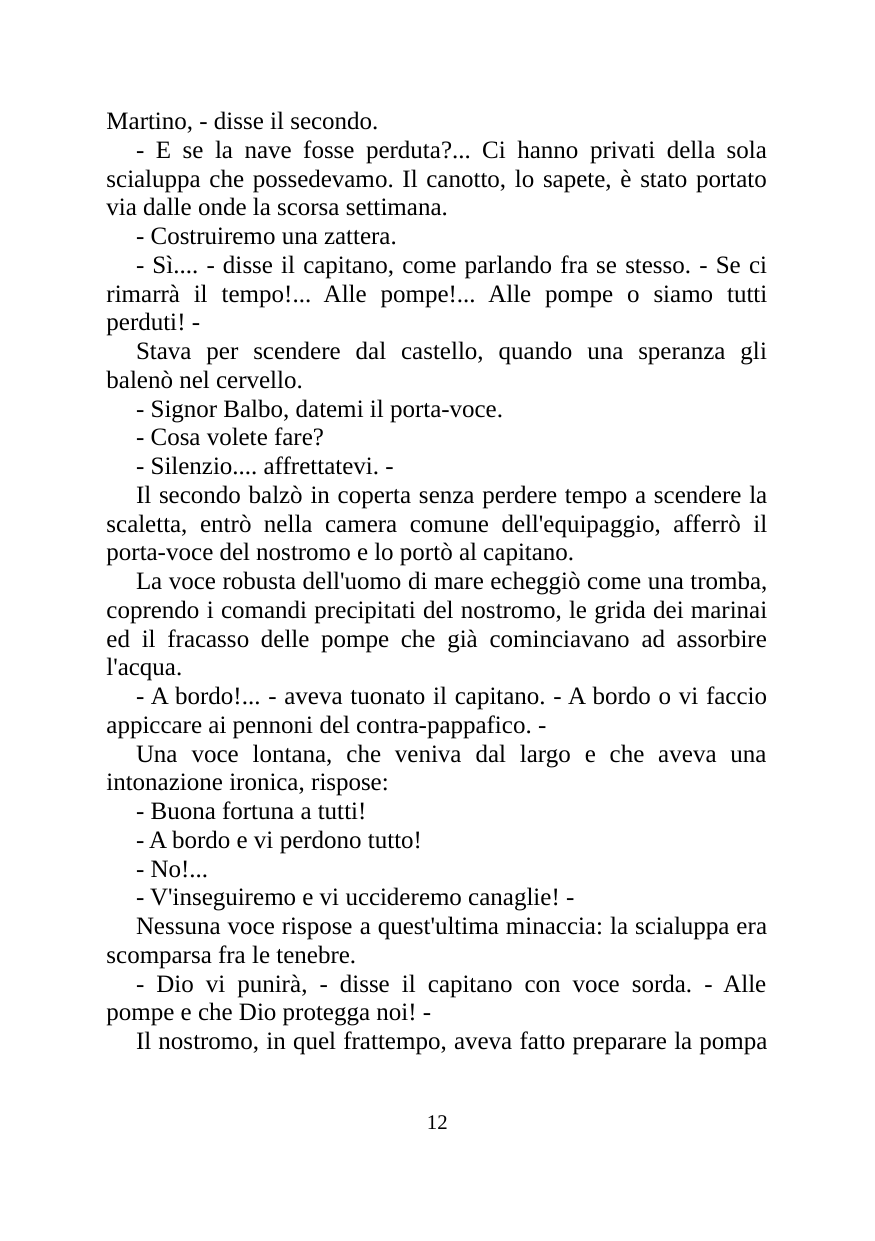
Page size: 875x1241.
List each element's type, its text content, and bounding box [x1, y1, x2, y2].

text - Signor Balbo, datemi il porta-voce. [106, 394, 768, 422]
text - No!... [106, 854, 768, 882]
text Stava per scendere dal castello, quando una speranza gli balenò nel cervello. [106, 336, 768, 394]
text Nessuna voce rispose a quest'ultima minaccia: la scialuppa era scomparsa fra le tenebre. [106, 911, 768, 969]
text - A bordo!... - aveva tuonato il capitano. - A bordo o vi faccio appiccare ai pennoni del contra-pappafico. - [106, 681, 768, 739]
text - Silenzio.... affrettatevi. - [106, 451, 768, 480]
text - A bordo e vi perdono tutto! [106, 825, 768, 854]
text - Costruiremo una zattera. [106, 221, 768, 250]
text Martino, - disse il secondo. [106, 106, 768, 135]
text - Buona fortuna a tutti! [106, 796, 768, 825]
text - E se la nave fosse perduta?... Ci hanno privati della sola scialuppa che possedevamo. Il canotto, lo sapete, è stato portato via dalle onde la scorsa settimana. [106, 135, 768, 221]
text Una voce lontana, che veniva dal largo e che aveva una intonazione ironica, rispose: [106, 739, 768, 796]
text - V'inseguiremo e vi uccideremo canaglie! - [106, 882, 768, 911]
text - Dio vi punirà, - disse il capitano con voce sorda. - Alle pompe e che Dio protegga noi! - [106, 969, 768, 1026]
text Il nostromo, in quel frattempo, aveva fatto preparare la pompa [106, 1026, 768, 1055]
text Il secondo balzò in coperta senza perdere tempo a scendere la scaletta, entrò nella camera comune dell'equipaggio, afferrò il porta-voce del nostromo e lo portò al capitano. [106, 480, 768, 566]
text La voce robusta dell'uomo di mare echeggiò come una tromba, coprendo i comandi precipitati del nostromo, le grida dei marinai ed il fracasso delle pompe che già cominciavano ad assorbire l'acqua. [106, 566, 768, 681]
text - Sì.... - disse il capitano, come parlando fra se stesso. - Se ci rimarrà il tempo!... Alle pompe!... Alle pompe o siamo tutti perduti! - [106, 250, 768, 336]
text - Cosa volete fare? [106, 422, 768, 451]
